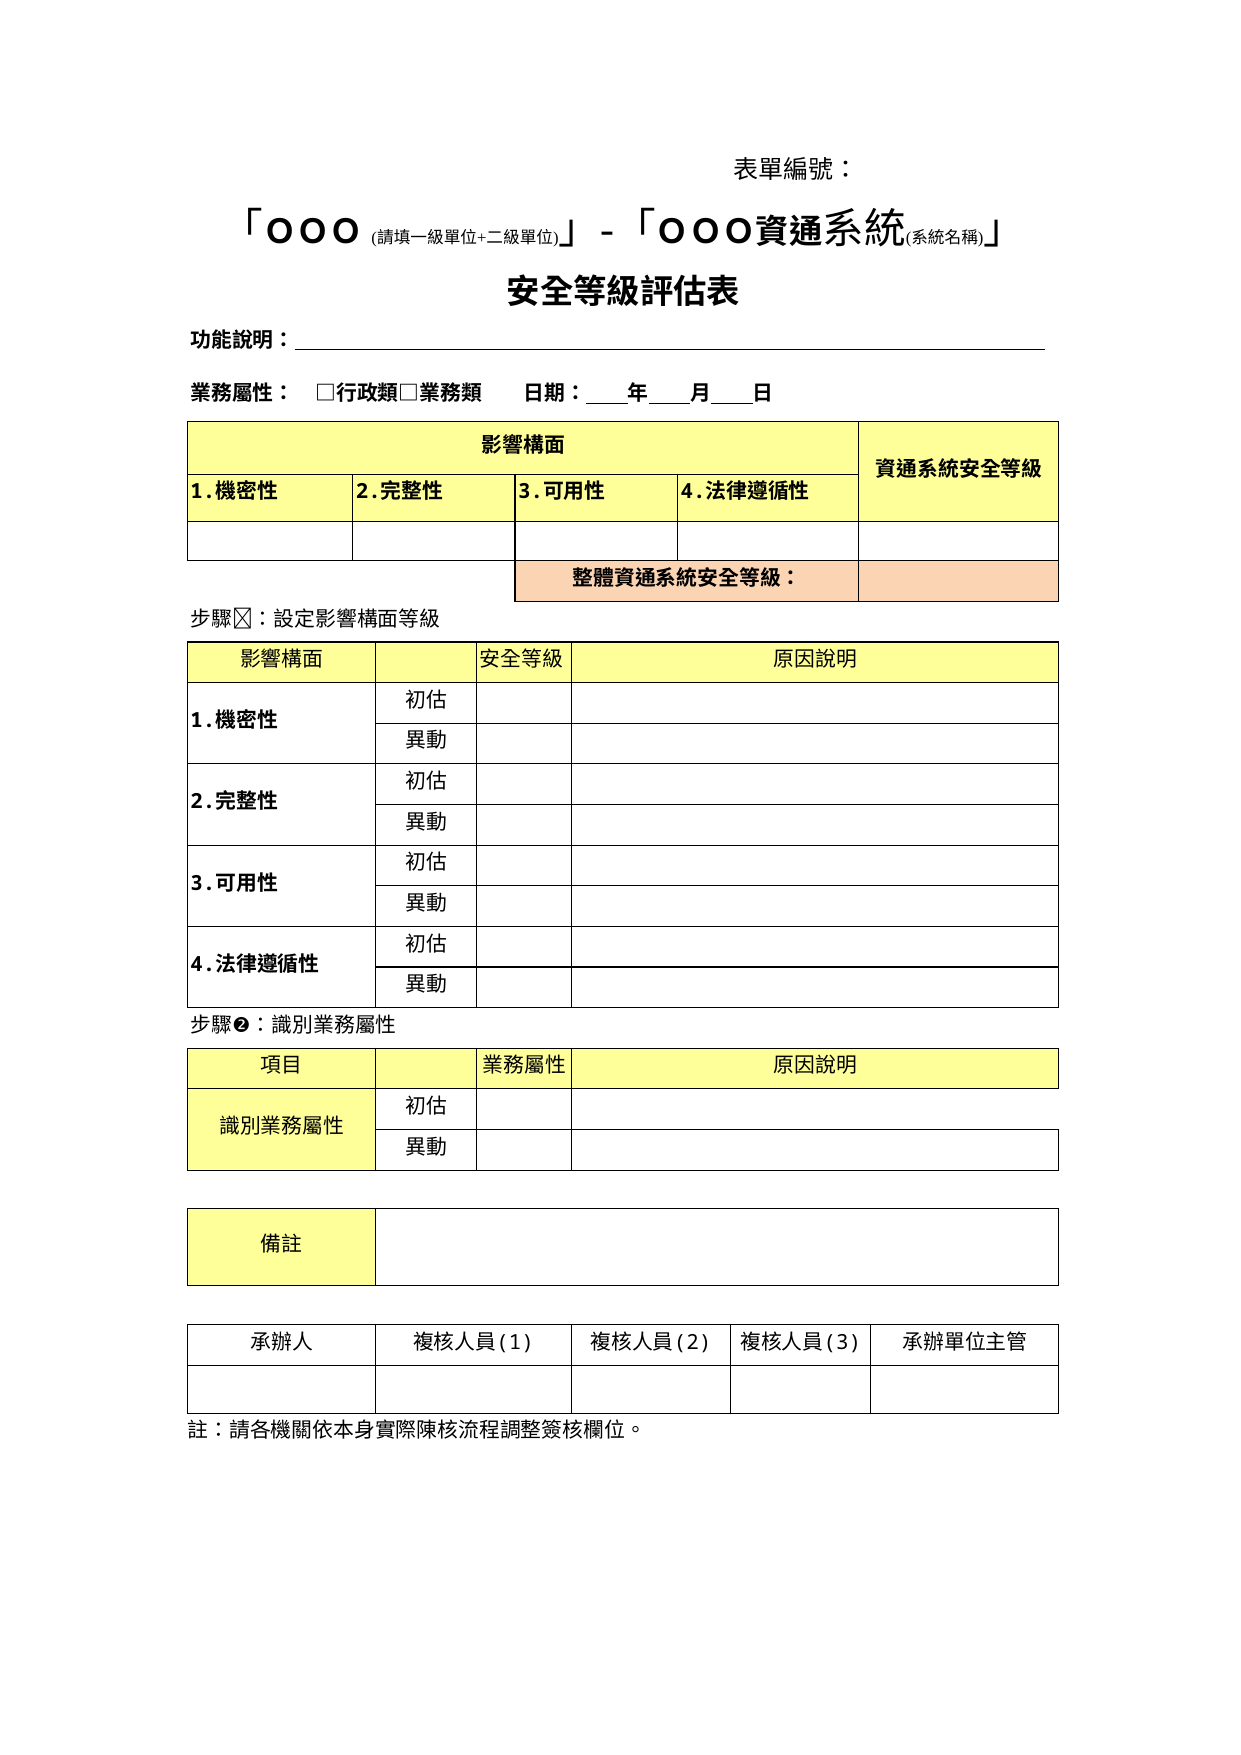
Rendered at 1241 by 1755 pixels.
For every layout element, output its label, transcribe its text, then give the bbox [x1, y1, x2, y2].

table_cell [187, 1171, 286, 1208]
table_cell [187, 1286, 286, 1324]
table_cell [477, 724, 571, 763]
table_cell [477, 846, 571, 885]
table_cell 1.機密性 [188, 475, 352, 521]
table_cell [477, 1008, 571, 1048]
table_cell [571, 1008, 640, 1048]
table_cell [572, 805, 1058, 844]
table_cell [571, 1171, 640, 1208]
table_cell 「ＯＯＯ (請填一級單位+二級單位)」-「ＯＯＯ資通系統(系統名稱)」 安全等級評估表 [187, 196, 1059, 323]
table_cell 4.法律遵循性 [188, 927, 375, 1007]
table_cell 異動 [376, 886, 476, 926]
table_cell [871, 1286, 1059, 1324]
table_header [376, 150, 477, 196]
table_cell 影響構面 [188, 422, 858, 473]
table_cell 步驟：識別業務屬性 [187, 1008, 477, 1048]
table_cell 初估 [376, 683, 476, 723]
table_cell [477, 1286, 571, 1324]
table_cell [871, 1171, 1059, 1208]
table_cell [572, 968, 1058, 1007]
table_cell 4.法律遵循性 [678, 475, 858, 521]
table_cell 3.可用性 [188, 846, 375, 926]
table_cell 承辦單位主管 [871, 1325, 1058, 1364]
table_cell [859, 522, 1058, 560]
table_cell [188, 1366, 375, 1413]
table_cell 整體資通系統安全等級： [516, 561, 858, 601]
table_cell [640, 1008, 730, 1048]
table_cell [572, 724, 1058, 763]
table_cell [572, 846, 1058, 885]
table_cell [376, 1171, 477, 1208]
table_cell [477, 886, 571, 926]
table_cell 異動 [376, 805, 476, 844]
table_cell [286, 1286, 376, 1324]
table_cell [376, 1049, 476, 1088]
table_cell [477, 805, 571, 844]
table_cell 業務屬性： □行政類□業務類 日期： 年 月 日 [187, 363, 1059, 421]
table_header [286, 150, 376, 196]
table_cell [572, 1366, 730, 1413]
table_cell [376, 643, 476, 682]
table_cell [187, 561, 353, 601]
table_cell 業務屬性 [477, 1049, 571, 1088]
table_cell [376, 1286, 477, 1324]
table_header [640, 150, 730, 196]
table_header [571, 150, 640, 196]
table_cell 原因說明 [572, 643, 1058, 682]
table_cell 異動 [376, 724, 476, 763]
table_cell [353, 522, 514, 560]
table_cell [859, 1286, 871, 1324]
table_header [477, 150, 571, 196]
table_cell [871, 1008, 1059, 1048]
table_cell 3.可用性 [516, 475, 677, 521]
table_cell 步驟：設定影響構面等級 [187, 601, 1059, 641]
table_cell 承辦人 [188, 1325, 375, 1364]
table_cell 影響構面 [188, 643, 375, 682]
table_cell 1.機密性 [188, 683, 375, 763]
table_cell 安全等級 [477, 643, 571, 682]
table_cell [730, 1171, 859, 1208]
table_cell [477, 1171, 571, 1208]
table_cell 備註 [188, 1209, 375, 1285]
table_cell [640, 1171, 730, 1208]
table_cell 複核人員(3) [731, 1325, 870, 1364]
table_cell [477, 968, 571, 1007]
table_cell [477, 927, 571, 966]
table_cell 資通系統安全等級 [859, 422, 1058, 521]
text 註：請各機關依本身實際陳核流程調整簽核欄位。 [187, 1414, 1053, 1444]
table_cell [859, 561, 1058, 601]
table_cell [477, 1089, 571, 1129]
table_cell 功能說明： [187, 323, 1059, 362]
table_cell [572, 927, 1058, 966]
table_cell 異動 [376, 1130, 476, 1169]
table_cell [730, 1286, 859, 1324]
table_cell [571, 1286, 640, 1324]
table_cell [353, 561, 514, 601]
table_cell 項目 [188, 1049, 375, 1088]
table_cell [286, 1171, 376, 1208]
table_cell [376, 1366, 571, 1413]
table_cell 原因說明 [572, 1049, 1058, 1088]
table_cell 初估 [376, 927, 476, 966]
table_cell [731, 1366, 870, 1413]
table_cell 識別業務屬性 [188, 1089, 375, 1169]
table_cell [477, 764, 571, 804]
table_cell 初估 [376, 1089, 476, 1129]
table_cell 初估 [376, 764, 476, 804]
table_cell 異動 [376, 968, 476, 1007]
table_cell [871, 1089, 1059, 1129]
table_cell [730, 1008, 859, 1048]
table_cell [477, 683, 571, 723]
table_cell [572, 683, 1058, 723]
table_cell [376, 1209, 1058, 1285]
table_cell 複核人員(2) [572, 1325, 730, 1364]
table_cell [516, 522, 677, 560]
table_cell [477, 1130, 571, 1169]
table_cell [678, 522, 858, 560]
table_header [187, 150, 286, 196]
table_cell [871, 1366, 1058, 1413]
table_cell [572, 886, 1058, 926]
table_cell 2.完整性 [188, 764, 375, 844]
table_cell [640, 1286, 730, 1324]
table_cell [572, 764, 1058, 804]
table_cell [859, 1008, 871, 1048]
table_cell 2.完整性 [353, 475, 514, 521]
table_cell [572, 1089, 871, 1129]
table_cell 初估 [376, 846, 476, 885]
table_cell [572, 1130, 1058, 1169]
table_header 表單編號： [730, 150, 1059, 196]
table_cell [859, 1171, 871, 1208]
table_cell [188, 522, 352, 560]
table_cell 複核人員(1) [376, 1325, 571, 1364]
